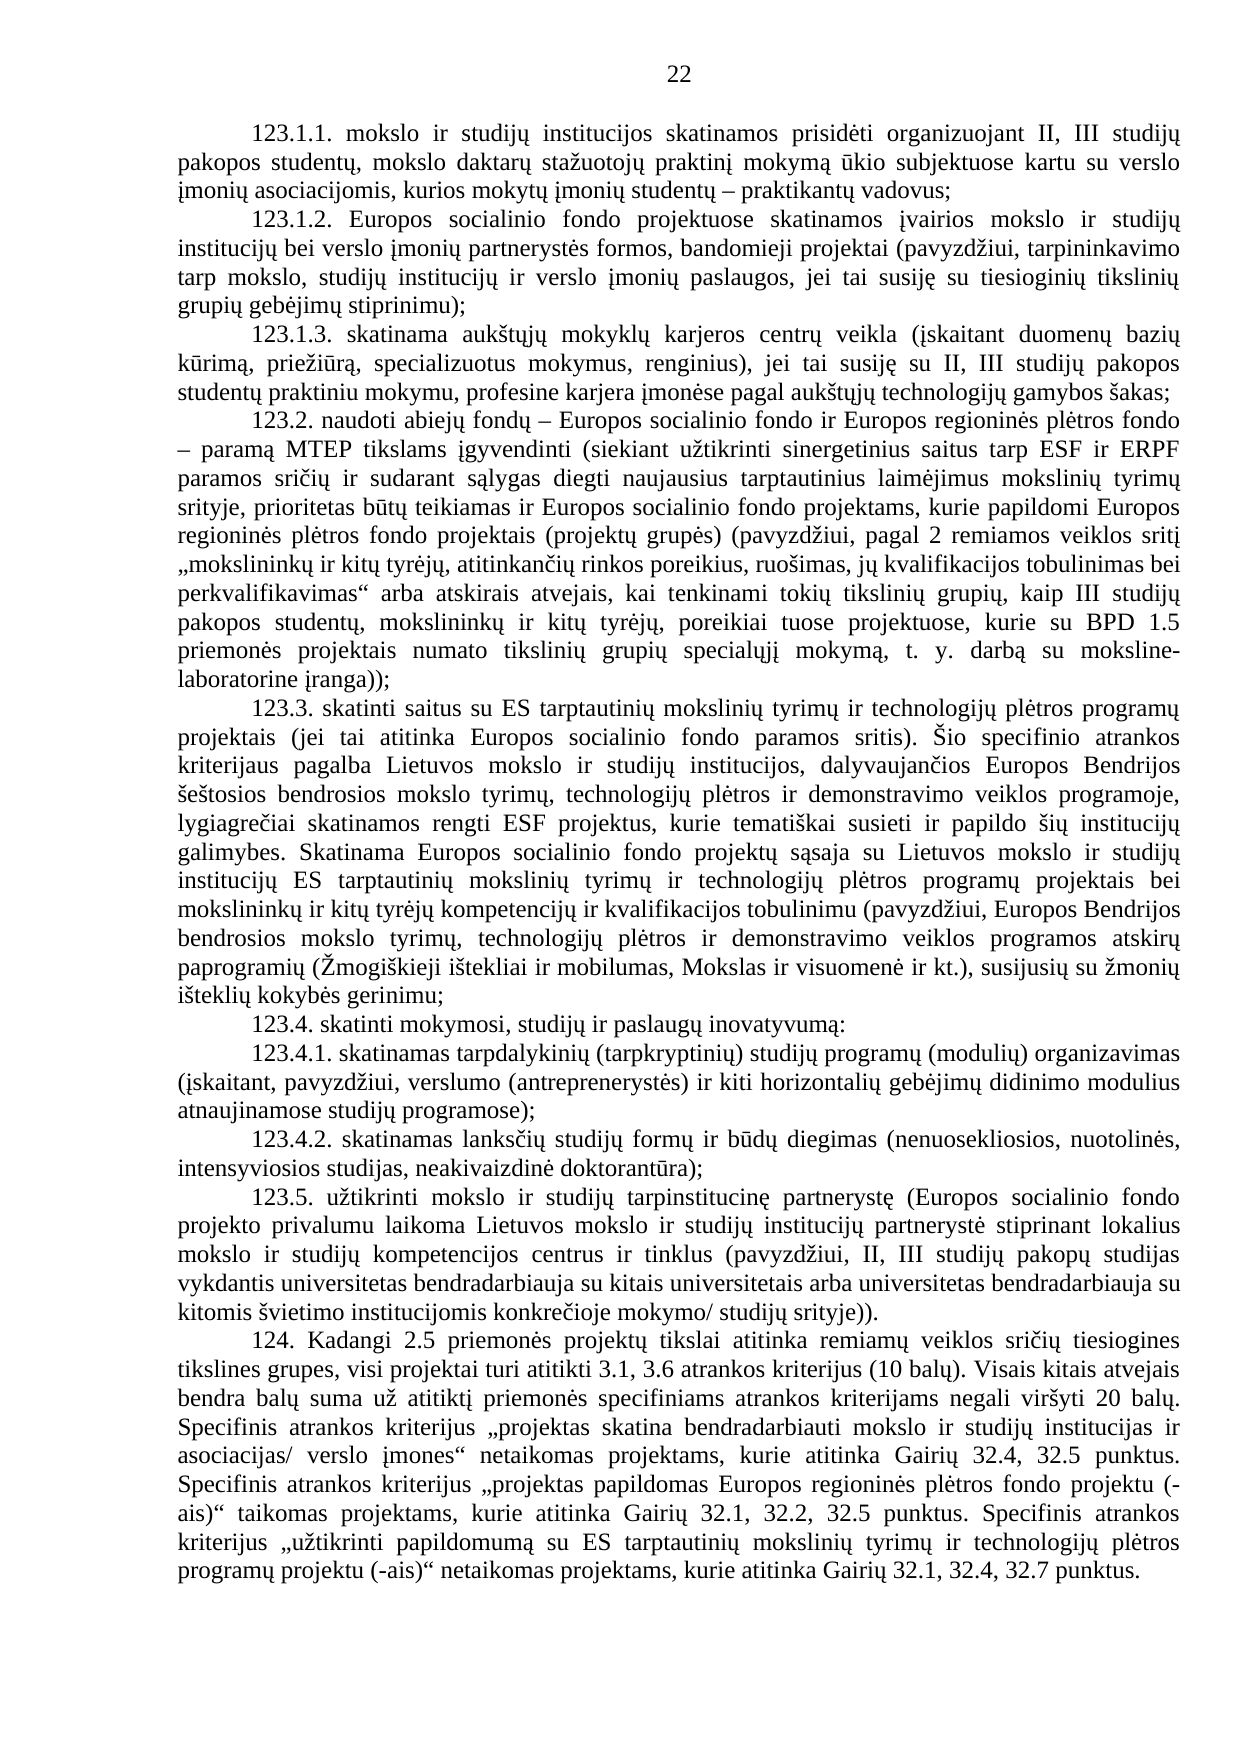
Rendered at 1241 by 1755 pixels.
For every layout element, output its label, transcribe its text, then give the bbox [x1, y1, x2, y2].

text 123.2. naudoti abiejų fondų – Europos socialinio fondo ir Europos regioninės plėtros fondo – paramą MTEP tikslams įgyvendinti (siekiant užtikrinti sinergetinius saitus tarp ESF ir ERPF paramos sričių ir sudarant sąlygas diegti naujausius tarptautinius laimėjimus mokslinių tyrimų srityje, prioritetas būtų teikiamas ir Europos socialinio fondo projektams, kurie papildomi Europos regioninės plėtros fondo projektais (projektų grupės) (pavyzdžiui, pagal 2 remiamos veiklos sritį „mokslininkų ir kitų tyrėjų, atitinkančių rinkos poreikius, ruošimas, jų kvalifikacijos tobulinimas bei perkvalifikavimas“ arba atskirais atvejais, kai tenkinami tokių tikslinių grupių, kaip III studijų pakopos studentų, mokslininkų ir kitų tyrėjų, poreikiai tuose projektuose, kurie su BPD 1.5 priemonės projektais numato tikslinių grupių specialųjį mokymą, t. y. darbą su moksline-laboratorine įranga)); [177, 406, 1181, 693]
text 123.4.1. skatinamas tarpdalykinių (tarpkryptinių) studijų programų (modulių) organizavimas (įskaitant, pavyzdžiui, verslumo (antreprenerystės) ir kiti horizontalių gebėjimų didinimo modulius atnaujinamose studijų programose); [177, 1038, 1181, 1124]
text 123.1.3. skatinama aukštųjų mokyklų karjeros centrų veikla (įskaitant duomenų bazių kūrimą, priežiūrą, specializuotus mokymus, renginius), jei tai susiję su II, III studijų pakopos studentų praktiniu mokymu, profesine karjera įmonėse pagal aukštųjų technologijų gamybos šakas; [177, 319, 1181, 406]
text 124. Kadangi 2.5 priemonės projektų tikslai atitinka remiamų veiklos sričių tiesiogines tikslines grupes, visi projektai turi atitikti 3.1, 3.6 atrankos kriterijus (10 balų). Visais kitais atvejais bendra balų suma už atitiktį priemonės specifiniams atrankos kriterijams negali viršyti 20 balų. Specifinis atrankos kriterijus „projektas skatina bendradarbiauti mokslo ir studijų institucijas ir asociacijas/ verslo įmones“ netaikomas projektams, kurie atitinka Gairių 32.4, 32.5 punktus. Specifinis atrankos kriterijus „projektas papildomas Europos regioninės plėtros fondo projektu (-ais)“ taikomas projektams, kurie atitinka Gairių 32.1, 32.2, 32.5 punktus. Specifinis atrankos kriterijus „užtikrinti papildomumą su ES tarptautinių mokslinių tyrimų ir technologijų plėtros programų projektu (-ais)“ netaikomas projektams, kurie atitinka Gairių 32.1, 32.4, 32.7 punktus. [177, 1326, 1181, 1584]
text 123.3. skatinti saitus su ES tarptautinių mokslinių tyrimų ir technologijų plėtros programų projektais (jei tai atitinka Europos socialinio fondo paramos sritis). Šio specifinio atrankos kriterijaus pagalba Lietuvos mokslo ir studijų institucijos, dalyvaujančios Europos Bendrijos šeštosios bendrosios mokslo tyrimų, technologijų plėtros ir demonstravimo veiklos programoje, lygiagrečiai skatinamos rengti ESF projektus, kurie tematiškai susieti ir papildo šių institucijų galimybes. Skatinama Europos socialinio fondo projektų sąsaja su Lietuvos mokslo ir studijų institucijų ES tarptautinių mokslinių tyrimų ir technologijų plėtros programų projektais bei mokslininkų ir kitų tyrėjų kompetencijų ir kvalifikacijos tobulinimu (pavyzdžiui, Europos Bendrijos bendrosios mokslo tyrimų, technologijų plėtros ir demonstravimo veiklos programos atskirų paprogramių (Žmogiškieji ištekliai ir mobilumas, Mokslas ir visuomenė ir kt.), susijusių su žmonių išteklių kokybės gerinimu; [177, 693, 1181, 1009]
text 123.4.2. skatinamas lanksčių studijų formų ir būdų diegimas (nenuosekliosios, nuotolinės, intensyviosios studijas, neakivaizdinė doktorantūra); [177, 1124, 1181, 1182]
text 123.4. skatinti mokymosi, studijų ir paslaugų inovatyvumą: [177, 1009, 1181, 1038]
text 123.1.2. Europos socialinio fondo projektuose skatinamos įvairios mokslo ir studijų institucijų bei verslo įmonių partnerystės formos, bandomieji projektai (pavyzdžiui, tarpininkavimo tarp mokslo, studijų institucijų ir verslo įmonių paslaugos, jei tai susiję su tiesioginių tikslinių grupių gebėjimų stiprinimu); [177, 204, 1181, 319]
text 123.1.1. mokslo ir studijų institucijos skatinamos prisidėti organizuojant II, III studijų pakopos studentų, mokslo daktarų stažuotojų praktinį mokymą ūkio subjektuose kartu su verslo įmonių asociacijomis, kurios mokytų įmonių studentų – praktikantų vadovus; [177, 118, 1181, 204]
text 123.5. užtikrinti mokslo ir studijų tarpinstitucinę partnerystę (Europos socialinio fondo projekto privalumu laikoma Lietuvos mokslo ir studijų institucijų partnerystė stiprinant lokalius mokslo ir studijų kompetencijos centrus ir tinklus (pavyzdžiui, II, III studijų pakopų studijas vykdantis universitetas bendradarbiauja su kitais universitetais arba universitetas bendradarbiauja su kitomis švietimo institucijomis konkrečioje mokymo/ studijų srityje)). [177, 1182, 1181, 1326]
